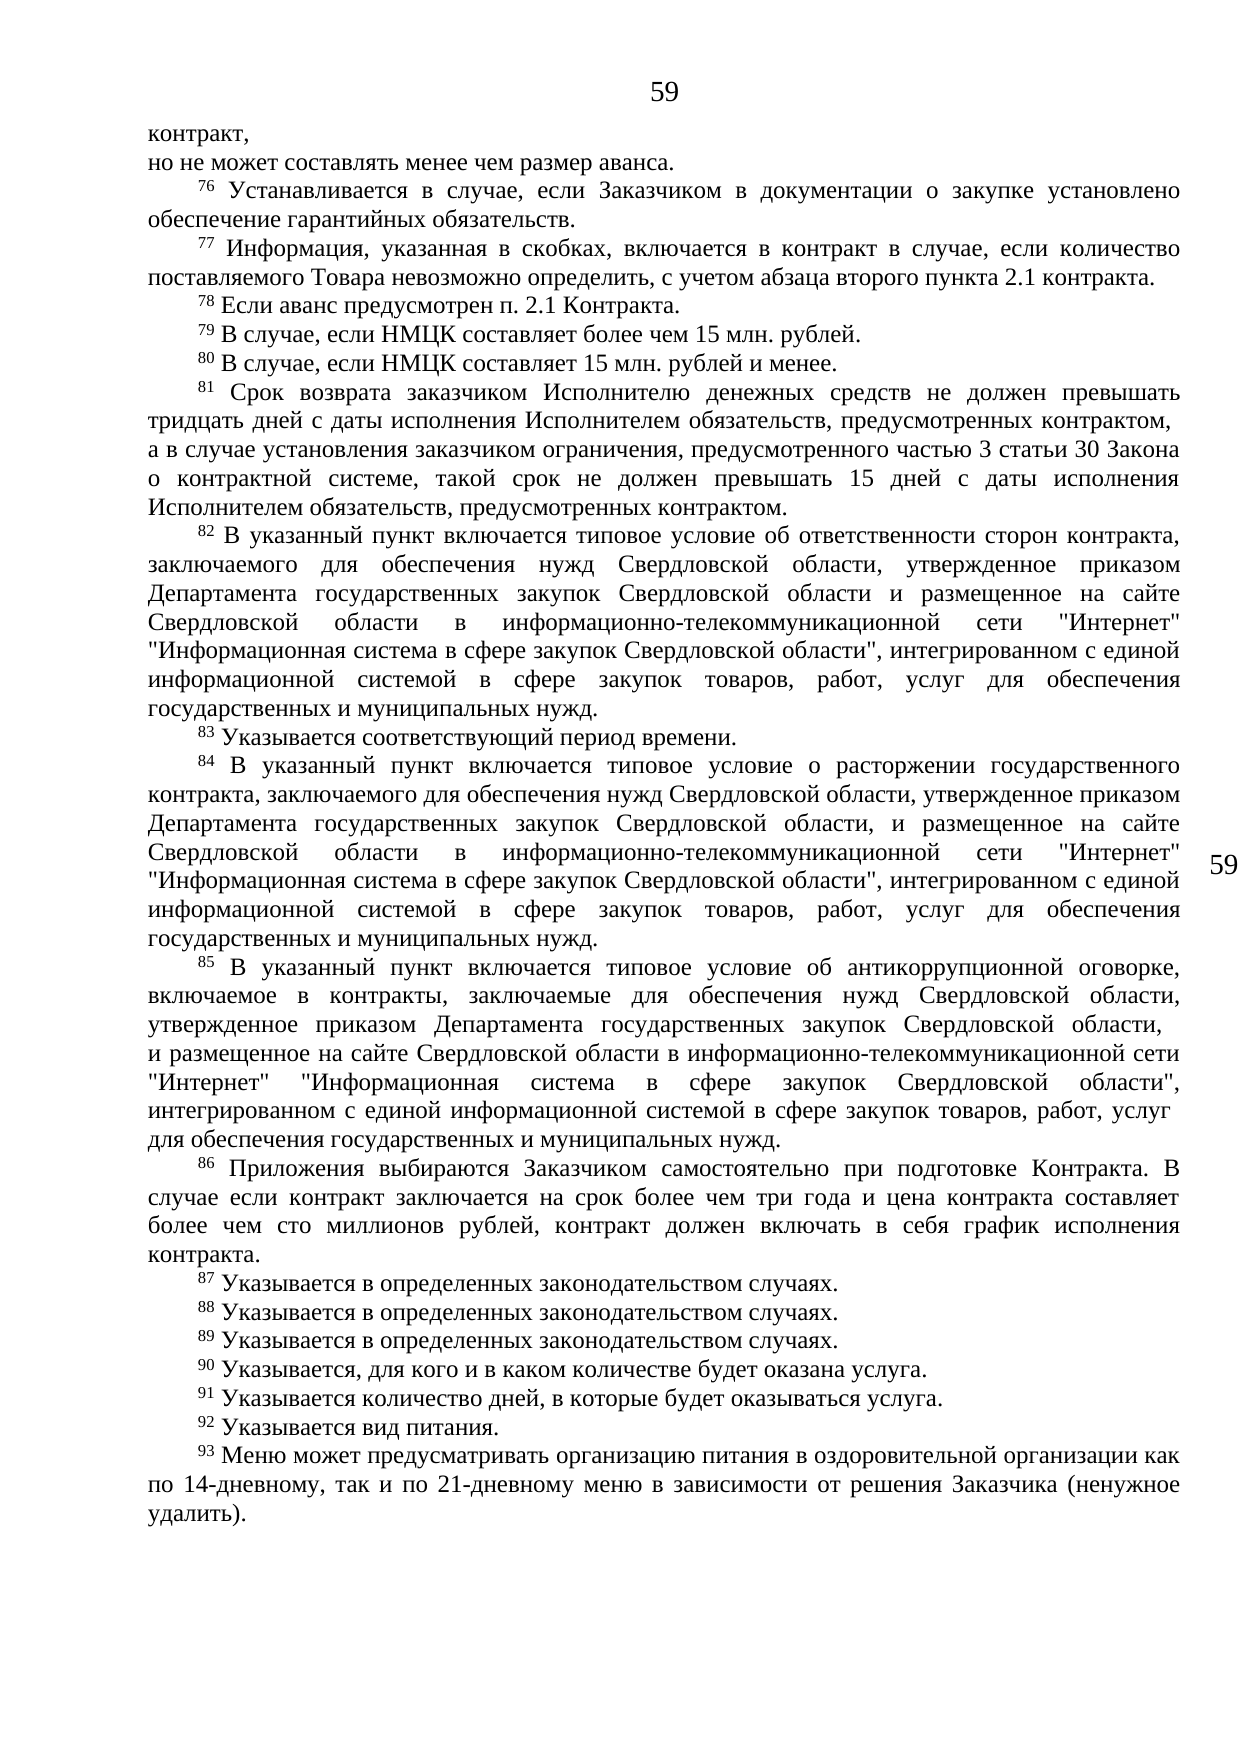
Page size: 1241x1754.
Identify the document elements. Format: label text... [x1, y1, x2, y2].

text 82 В указанный пункт включается типовое условие об ответственности сторон контракта, заключаемого для обеспечения нужд Свердловской области, утвержденное приказом Департамента государственных закупок Свердловской области и размещенное на сайте Свердловской области в информационно-телекоммуникационной сети "Интернет" "Информационная система в сфере закупок Свердловской области", интегрированном с единой информационной системой в сфере закупок товаров, работ, услуг для обеспечения государственных и муниципальных нужд. [148, 521, 1181, 722]
text 90 Указывается, для кого и в каком количестве будет оказана услуга. [148, 1354, 1181, 1383]
text 88 Указывается в определенных законодательством случаях. [148, 1297, 1181, 1326]
text 87 Указывается в определенных законодательством случаях. [148, 1268, 1181, 1297]
text 83 Указывается соответствующий период времени. [148, 722, 1181, 751]
text 91 Указывается количество дней, в которые будет оказываться услуга. [148, 1383, 1181, 1412]
text 93 Меню может предусматривать организацию питания в оздоровительной организации как по 14-дневному, так и по 21-дневному меню в зависимости от решения Заказчика (ненужное удалить). [148, 1441, 1181, 1527]
text 89 Указывается в определенных законодательством случаях. [148, 1326, 1181, 1354]
text контракт, но не может составлять менее чем размер аванса. [148, 118, 1181, 176]
text 81 Срок возврата заказчиком Исполнителю денежных средств не должен превышать тридцать дней с даты исполнения Исполнителем обязательств, предусмотренных контрактом, а в случае установления заказчиком ограничения, предусмотренного частью 3 статьи 30 Закона о контрактной системе, такой срок не должен превышать 15 дней с даты исполнения Исполнителем обязательств, предусмотренных контрактом. [148, 377, 1181, 521]
text 86 Приложения выбираются Заказчиком самостоятельно при подготовке Контракта. В случае если контракт заключается на срок более чем три года и цена контракта составляет более чем сто миллионов рублей, контракт должен включать в себя график исполнения контракта. [148, 1153, 1181, 1268]
text 79 В случае, если НМЦК составляет более чем 15 млн. рублей. [148, 319, 1181, 348]
text 92 Указывается вид питания. [148, 1412, 1181, 1441]
text 84 В указанный пункт включается типовое условие о расторжении государственного контракта, заключаемого для обеспечения нужд Свердловской области, утвержденное приказом Департамента государственных закупок Свердловской области, и размещенное на сайте Свердловской области в информационно-телекоммуникационной сети "Интернет" "Информационная система в сфере закупок Свердловской области", интегрированном с единой информационной системой в сфере закупок товаров, работ, услуг для обеспечения государственных и муниципальных нужд. [148, 751, 1181, 952]
text 76 Устанавливается в случае, если Заказчиком в документации о закупке установлено обеспечение гарантийных обязательств. [148, 176, 1181, 233]
text 78 Если аванс предусмотрен п. 2.1 Контракта. [148, 291, 1181, 319]
text 77 Информация, указанная в скобках, включается в контракт в случае, если количество поставляемого Товара невозможно определить, с учетом абзаца второго пункта 2.1 контракта. [148, 233, 1181, 291]
text 85 В указанный пункт включается типовое условие об антикоррупционной оговорке, включаемое в контракты, заключаемые для обеспечения нужд Свердловской области, утвержденное приказом Департамента государственных закупок Свердловской области, и размещенное на сайте Свердловской области в информационно-телекоммуникационной сети "Интернет" "Информационная система в сфере закупок Свердловской области", интегрированном с единой информационной системой в сфере закупок товаров, работ, услуг для обеспечения государственных и муниципальных нужд. [148, 952, 1181, 1153]
text 80 В случае, если НМЦК составляет 15 млн. рублей и менее. [148, 348, 1181, 377]
